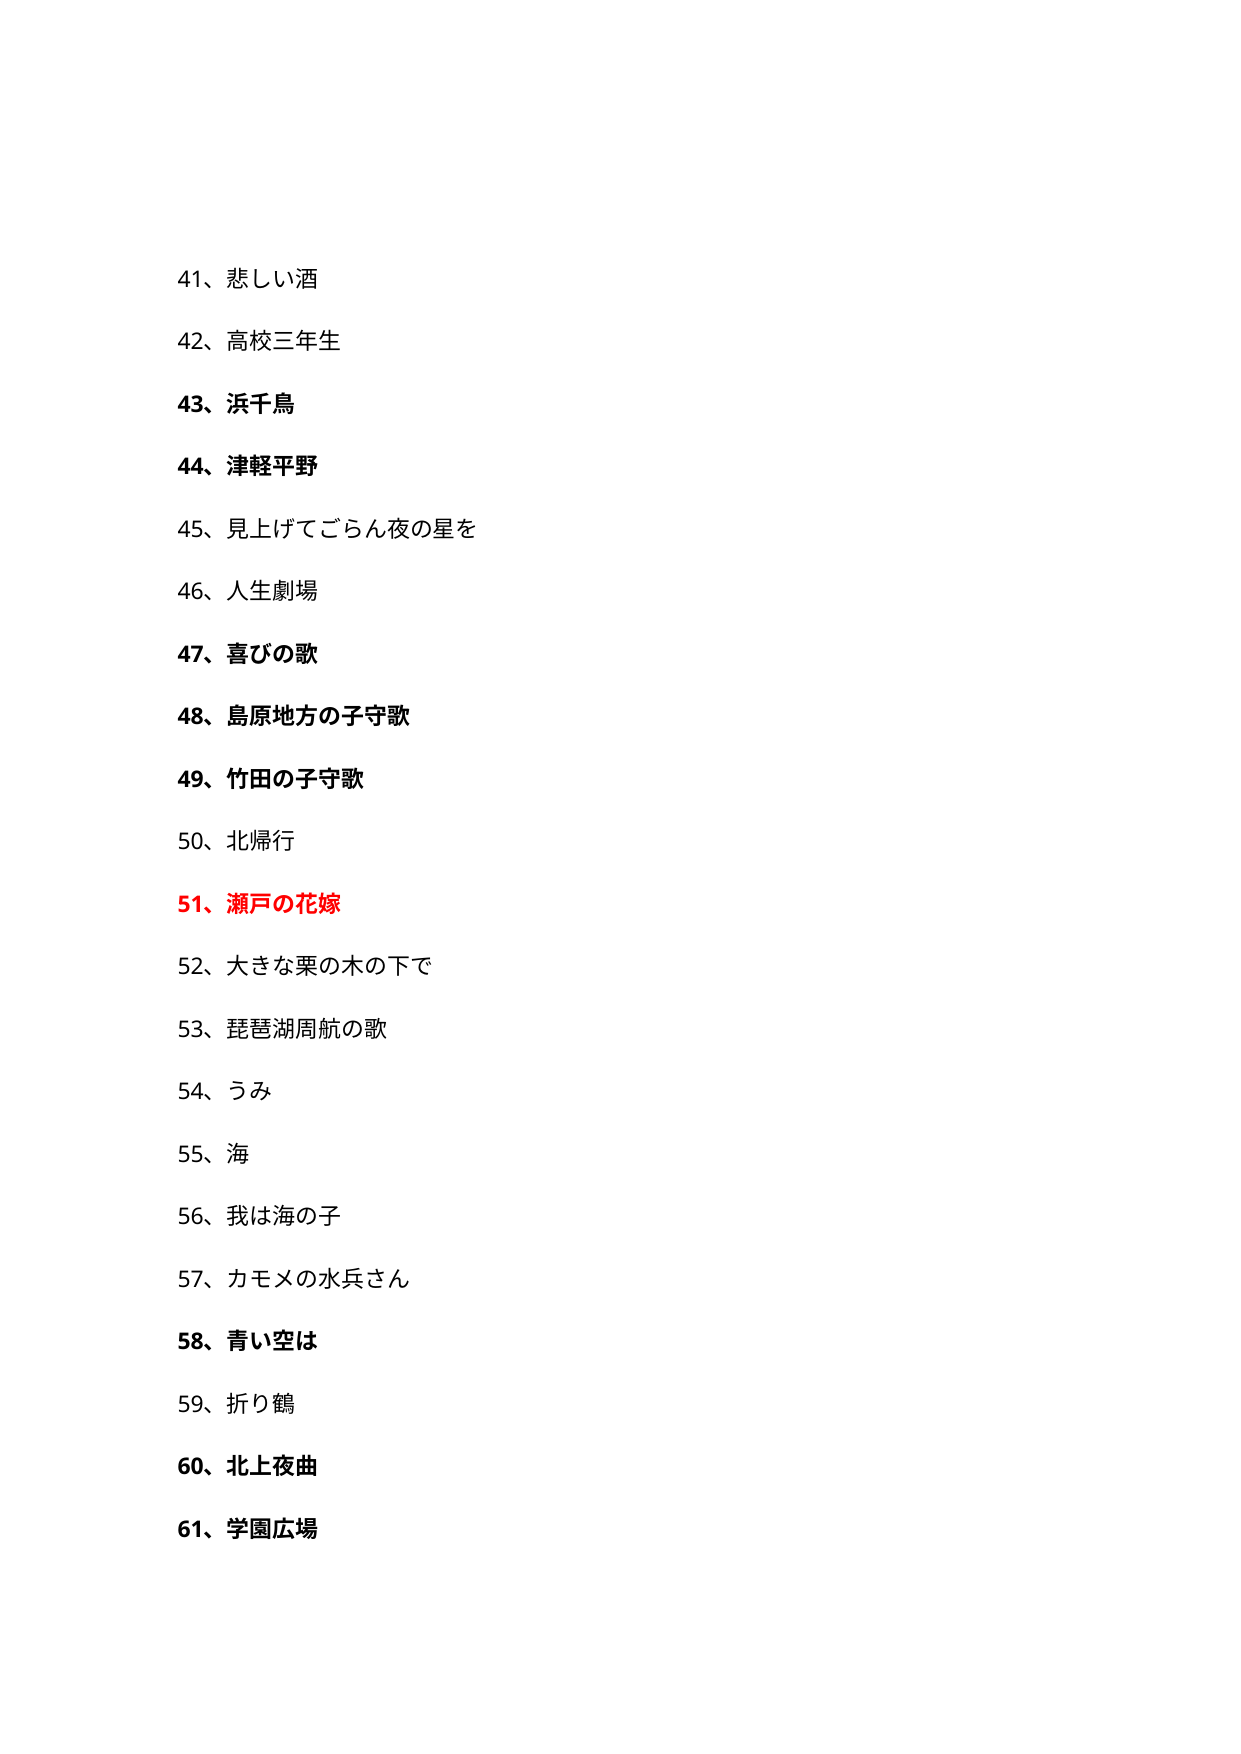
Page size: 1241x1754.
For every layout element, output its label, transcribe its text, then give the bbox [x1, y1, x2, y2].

text 56、我は海の子 [177, 1173, 1063, 1236]
text 47、喜びの歌 [177, 611, 1063, 673]
text 59、折り鶴 [177, 1361, 1063, 1423]
text 54、うみ [177, 1048, 1063, 1111]
text 46、人生劇場 [177, 548, 1063, 611]
text 45、見上げてごらん夜の星を [177, 486, 1063, 548]
text 60、北上夜曲 [177, 1423, 1063, 1486]
text 49、竹田の子守歌 [177, 736, 1063, 798]
text 44、津軽平野 [177, 423, 1063, 486]
text 53、琵琶湖周航の歌 [177, 986, 1063, 1048]
text 61、学園広場 [177, 1486, 1063, 1548]
text 52、大きな栗の木の下で [177, 923, 1063, 986]
text 41、悲しい酒 [177, 236, 1063, 298]
text 57、カモメの水兵さん [177, 1236, 1063, 1298]
text 42、高校三年生 [177, 298, 1063, 361]
text 51、瀬戸の花嫁 [177, 861, 1063, 923]
text 43、浜千鳥 [177, 361, 1063, 423]
text 55、海 [177, 1111, 1063, 1173]
text 48、島原地方の子守歌 [177, 673, 1063, 736]
text 50、北帰行 [177, 798, 1063, 861]
text 58、青い空は [177, 1298, 1063, 1361]
